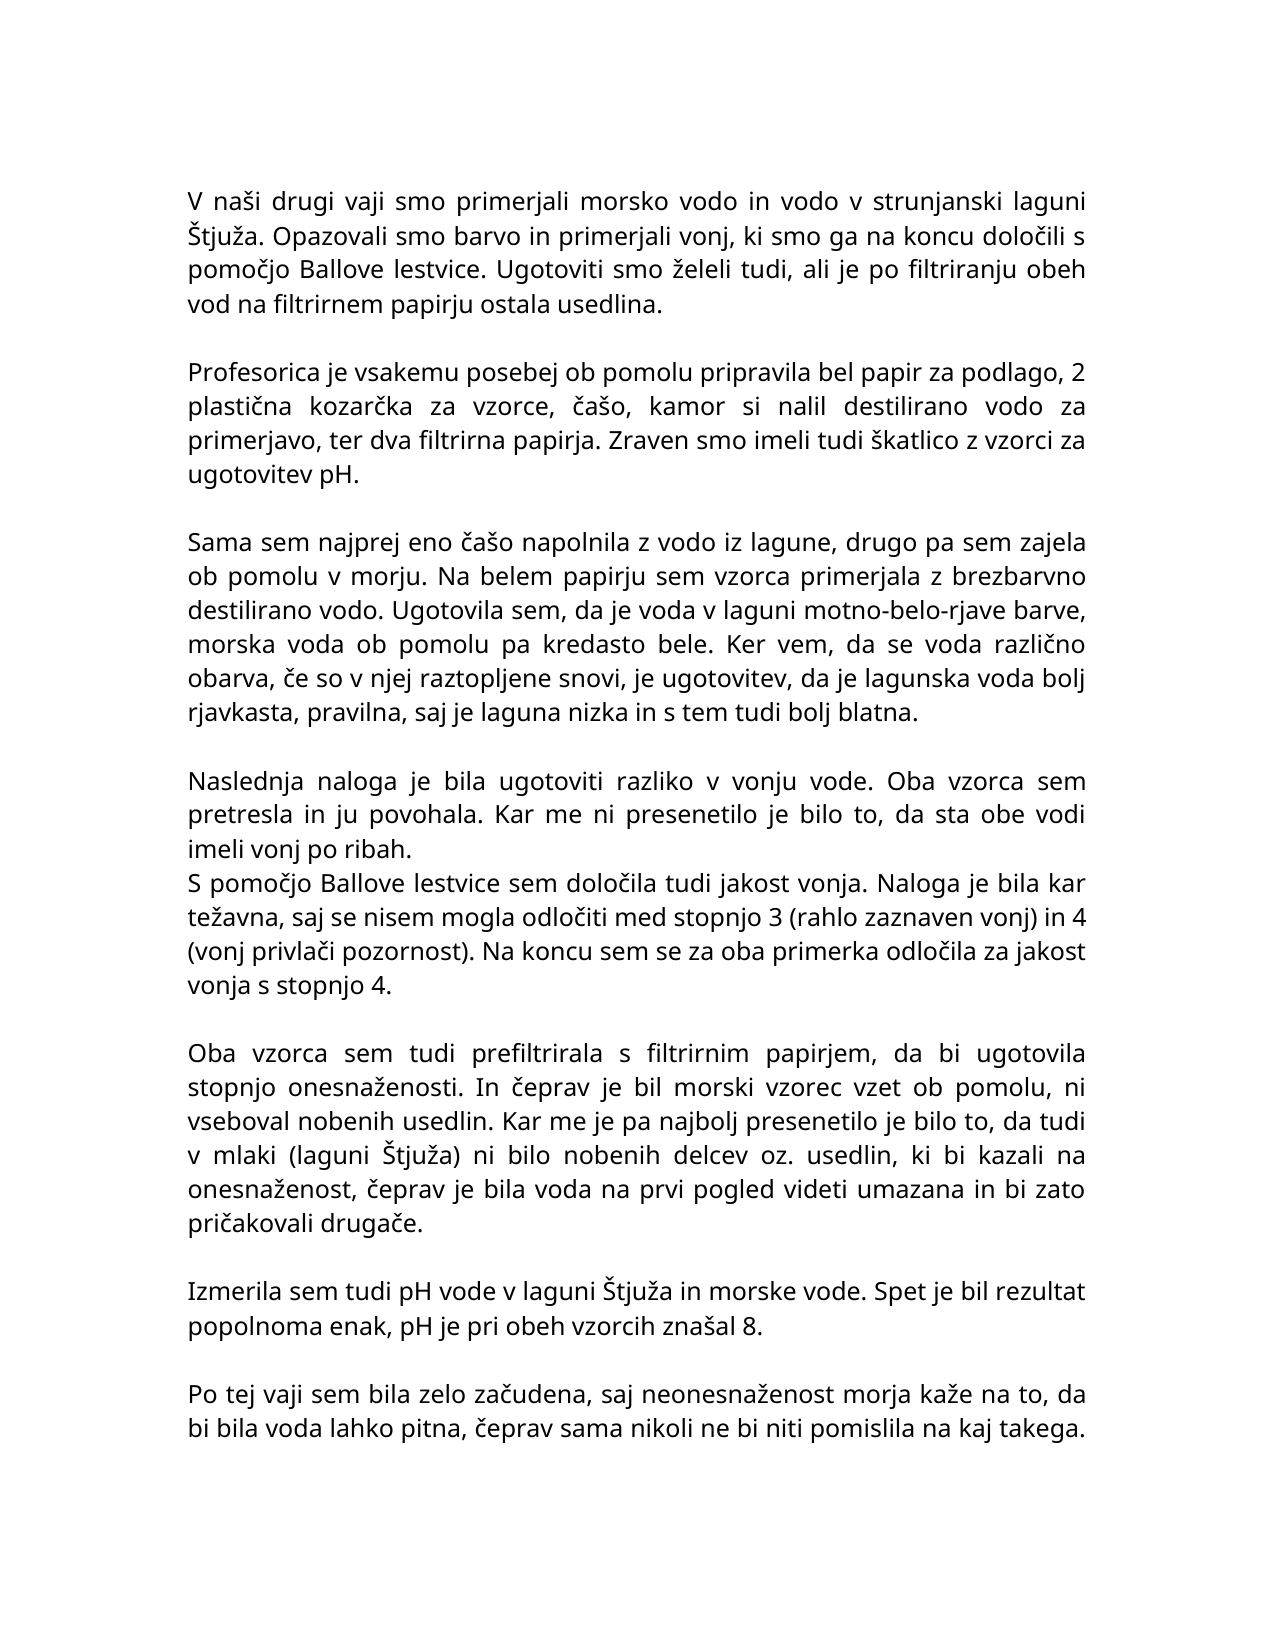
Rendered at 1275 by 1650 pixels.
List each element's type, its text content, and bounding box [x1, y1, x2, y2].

text V naši drugi vaji smo primerjali morsko vodo in vodo v strunjanski laguni Štjuža. Opazovali smo barvo in primerjali vonj, ki smo ga na koncu določili s pomočjo Ballove lestvice. Ugotoviti smo želeli tudi, ali je po filtriranju obeh vod na filtrirnem papirju ostala usedlina. [187, 184, 1087, 320]
text S pomočjo Ballove lestvice sem določila tudi jakost vonja. Naloga je bila kar težavna, saj se nisem mogla odločiti med stopnjo 3 (rahlo zaznaven vonj) in 4 (vonj privlači pozornost). Na koncu sem se za oba primerka odločila za jakost vonja s stopnjo 4. [187, 865, 1087, 1002]
text Naslednja naloga je bila ugotoviti razliko v vonju vode. Oba vzorca sem pretresla in ju povohala. Kar me ni presenetilo je bilo to, da sta obe vodi imeli vonj po ribah. [187, 763, 1087, 865]
text Sama sem najprej eno čašo napolnila z vodo iz lagune, drugo pa sem zajela ob pomolu v morju. Na belem papirju sem vzorca primerjala z brezbarvno destilirano vodo. Ugotovila sem, da je voda v laguni motno-belo-rjave barve, morska voda ob pomolu pa kredasto bele. Ker vem, da se voda različno obarva, če so v njej raztopljene snovi, je ugotovitev, da je lagunska voda bolj rjavkasta, pravilna, saj je laguna nizka in s tem tudi bolj blatna. [187, 525, 1087, 729]
text Po tej vaji sem bila zelo začudena, saj neonesnaženost morja kaže na to, da bi bila voda lahko pitna, čeprav sama nikoli ne bi niti pomislila na kaj takega. [187, 1376, 1087, 1444]
text Profesorica je vsakemu posebej ob pomolu pripravila bel papir za podlago, 2 plastična kozarčka za vzorce, čašo, kamor si nalil destilirano vodo za primerjavo, ter dva filtrirna papirja. Zraven smo imeli tudi škatlico z vzorci za ugotovitev pH. [187, 354, 1087, 491]
text Izmerila sem tudi pH vode v laguni Štjuža in morske vode. Spet je bil rezultat popolnoma enak, pH je pri obeh vzorcih znašal 8. [187, 1274, 1087, 1342]
text Oba vzorca sem tudi prefiltrirala s filtrirnim papirjem, da bi ugotovila stopnjo onesnaženosti. In čeprav je bil morski vzorec vzet ob pomolu, ni vseboval nobenih usedlin. Kar me je pa najbolj presenetilo je bilo to, da tudi v mlaki (laguni Štjuža) ni bilo nobenih delcev oz. usedlin, ki bi kazali na onesnaženost, čeprav je bila voda na prvi pogled videti umazana in bi zato pričakovali drugače. [187, 1036, 1087, 1240]
